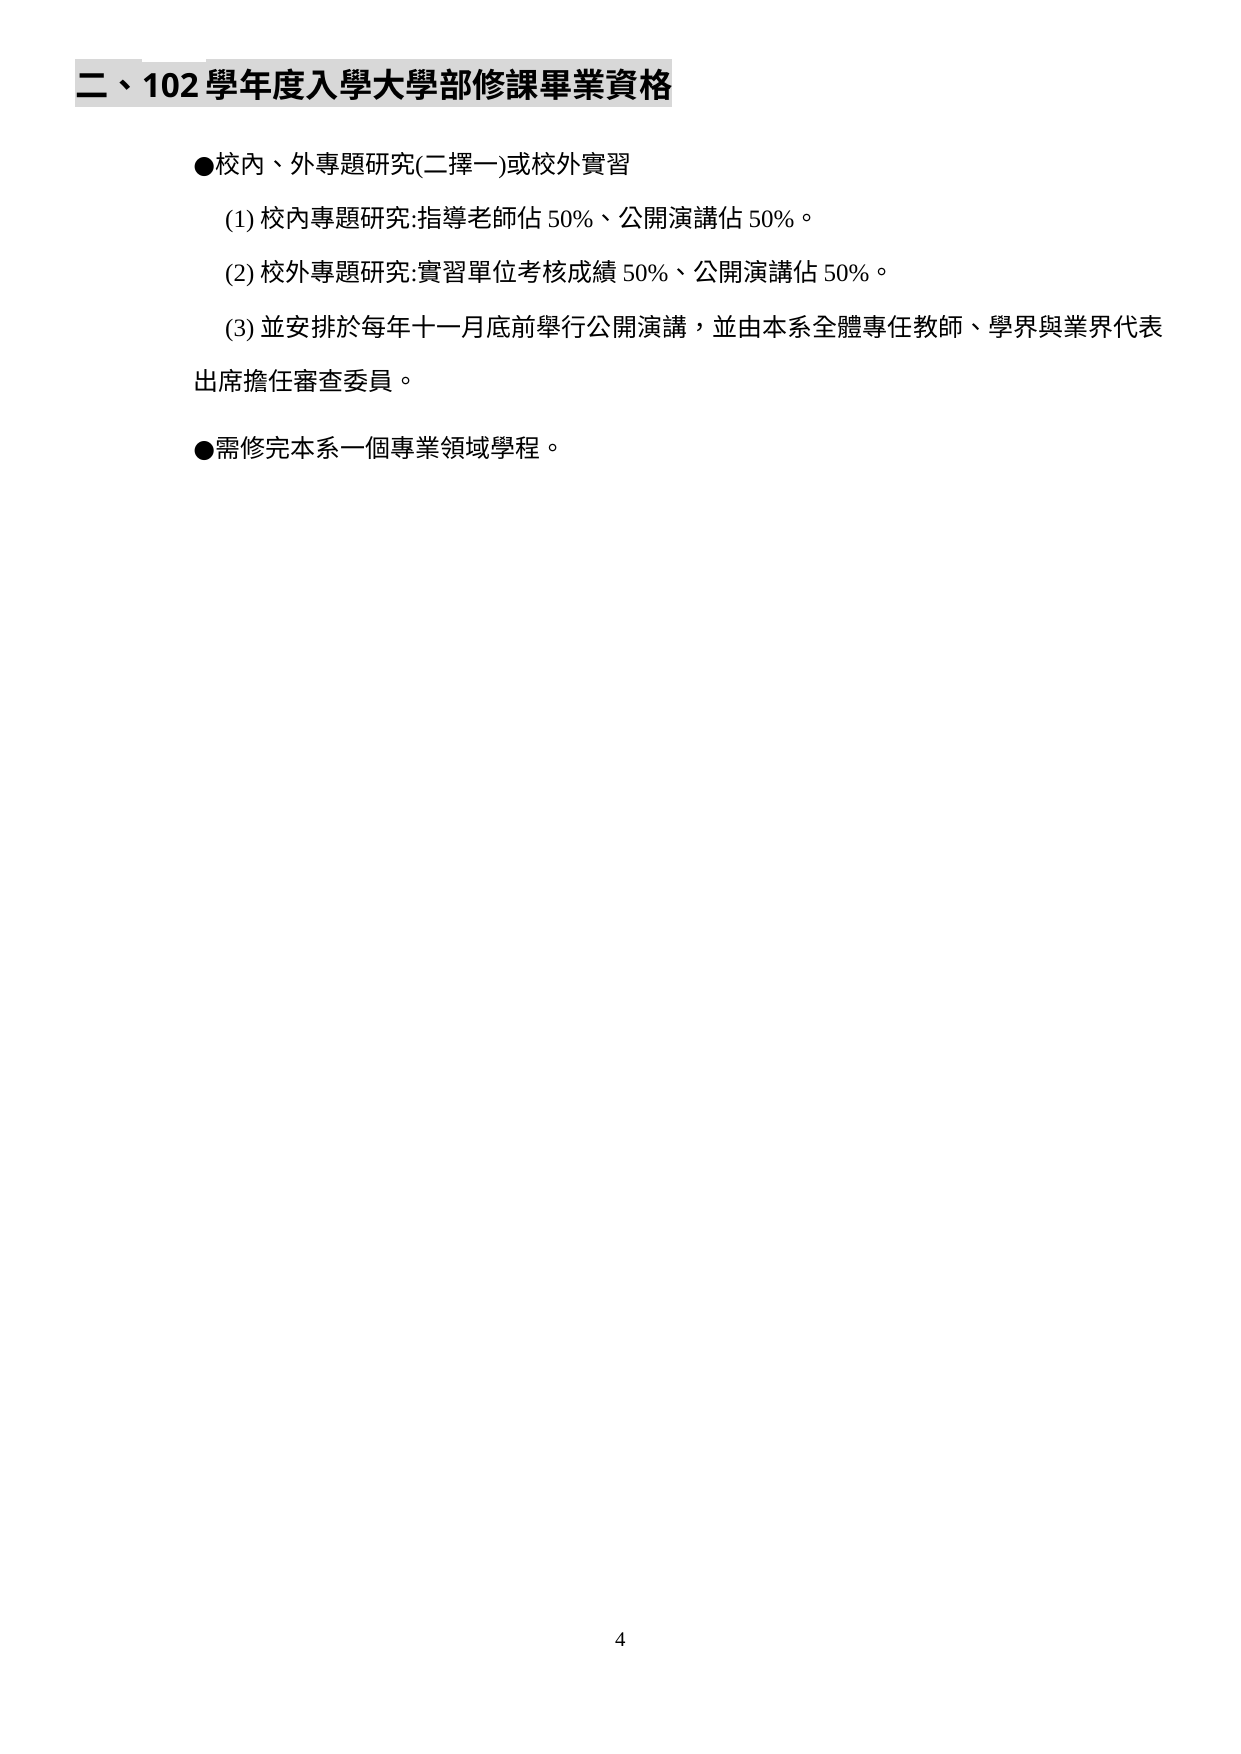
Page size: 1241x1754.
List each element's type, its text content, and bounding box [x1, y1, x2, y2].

text ●校內、外專題研究(二擇一)或校外實習 (1) 校內專題研究:指導老師佔50%、公開演講佔50%。 (2) 校外專題研究:實習單位考核成績50%、公開演講佔50%。 (3) 並安排於每年十一月底前舉行公開演講，並由本系全體專任教師、學界與業界代表出席擔任審查委員。 [193, 144, 1165, 398]
text ●需修完本系一個專業領域學程。 [193, 428, 1165, 465]
text 二、102學年度入學大學部修課畢業資格 [75, 59, 1165, 107]
